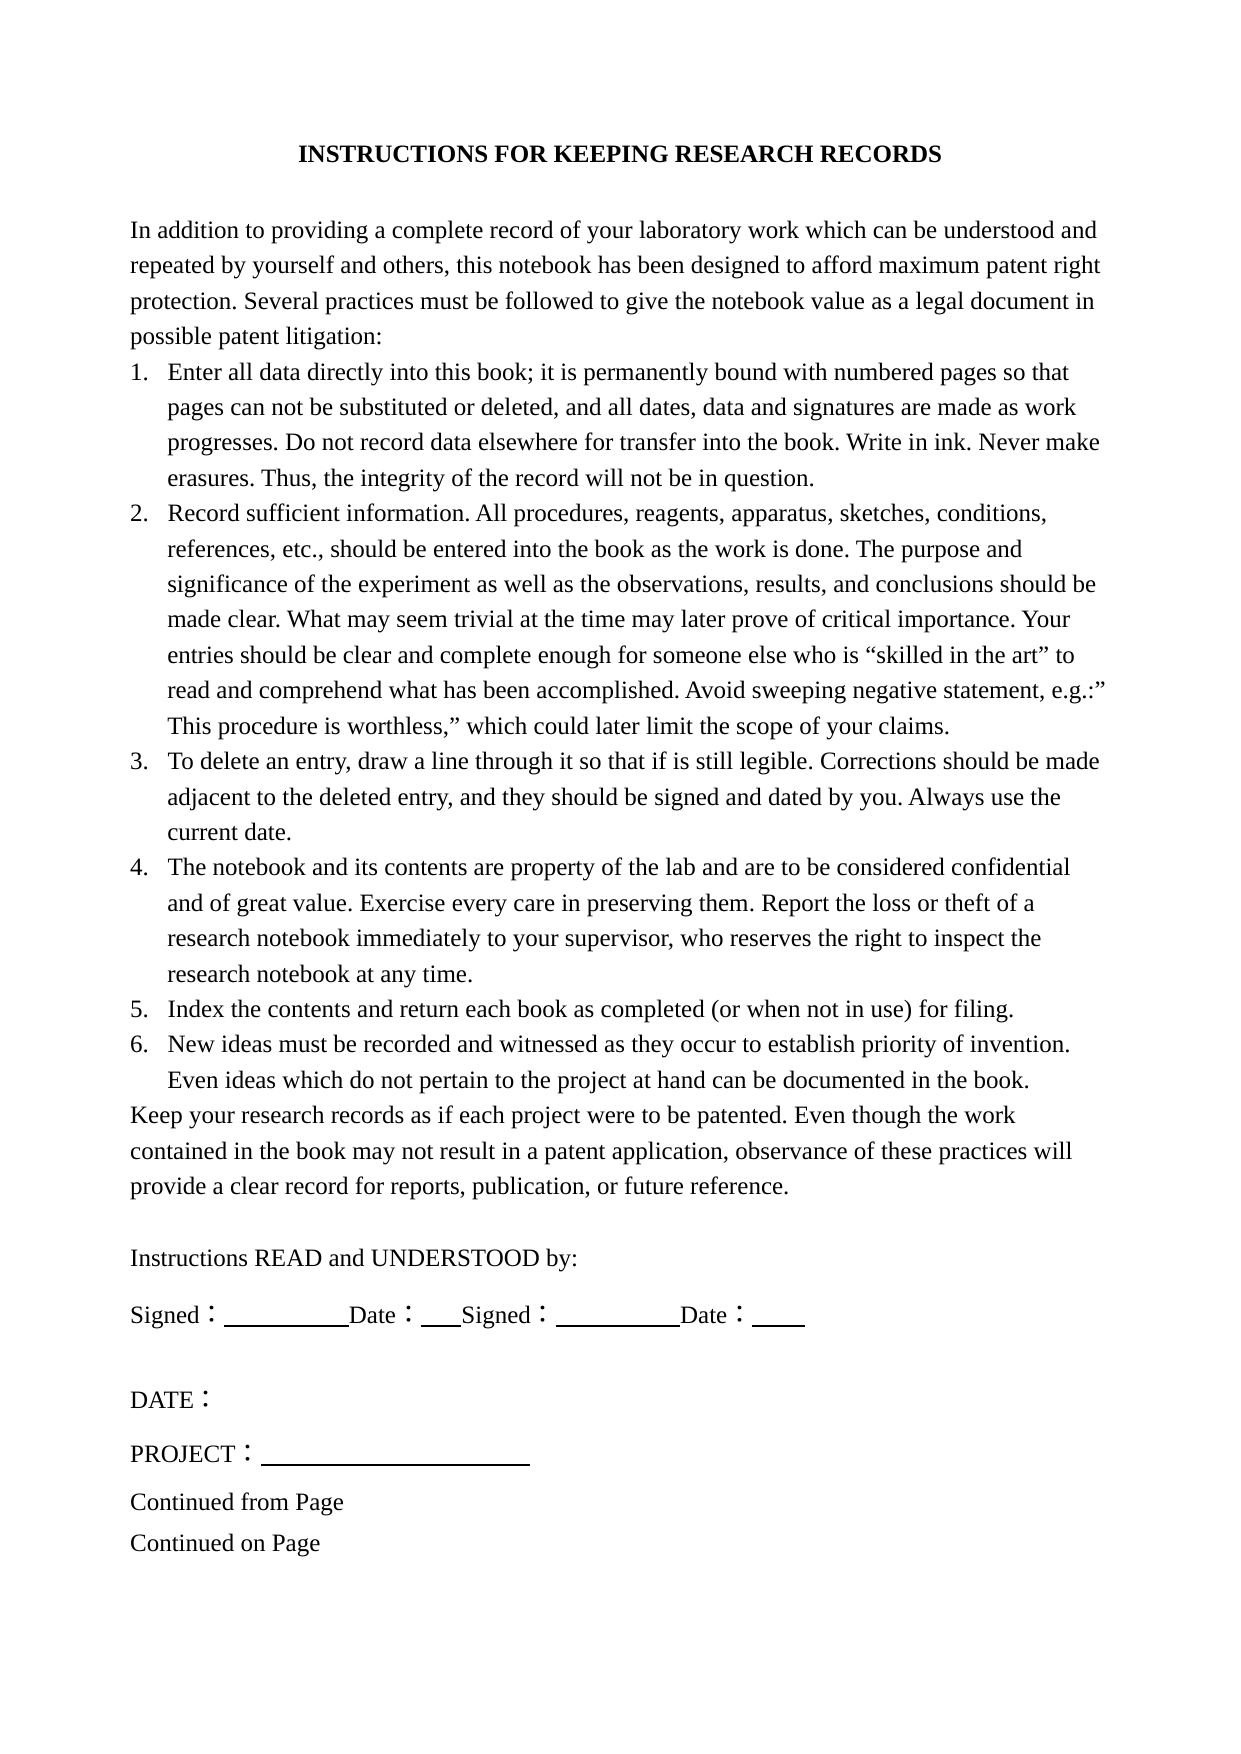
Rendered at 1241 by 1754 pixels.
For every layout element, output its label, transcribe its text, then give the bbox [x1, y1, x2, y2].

text Continued on Page [130, 1529, 1110, 1557]
list New ideas must be recorded and witnessed as they occur to establish priority of invention. Even ideas which do not pertain to the project at hand can be documented in the book. [130, 1024, 1110, 1095]
list Enter all data directly into this book; it is permanently bound with numbered pages so that pages can not be substituted or deleted, and all dates, data and signatures are made as work progresses. Do not record data elsewhere for transfer into the book. Write in ink. Never make erasures. Thus, the integrity of the record will not be in question. [130, 352, 1110, 493]
text Continued from Page [130, 1488, 1110, 1516]
text Signed： Date： Signed： Date： [130, 1289, 1110, 1331]
text Keep your research records as if each project were to be patented. Even though the work contained in the book may not result in a patent application, observance of these practices will provide a clear record for reports, publication, or future reference. [130, 1095, 1110, 1202]
text DATE： [130, 1379, 1110, 1415]
text Instructions READ and UNDERSTOOD by: [130, 1239, 1110, 1277]
list The notebook and its contents are property of the lab and are to be considered confidential and of great value. Exercise every care in preserving them. Report the loss or theft of a research notebook immediately to your supervisor, who reserves the right to inspect the research notebook at any time. [130, 847, 1110, 989]
text In addition to providing a complete record of your laboratory work which can be understood and repeated by yourself and others, this notebook has been designed to afford maximum patent right protection. Several practices must be followed to give the notebook value as a legal document in possible patent litigation: [130, 210, 1110, 352]
text PROJECT： [130, 1433, 1110, 1470]
list To delete an entry, draw a line through it so that if is still legible. Corrections should be made adjacent to the deleted entry, and they should be signed and dated by you. Always use the current date. [130, 741, 1110, 847]
text INSTRUCTIONS FOR KEEPING RESEARCH RECORDS [130, 135, 1110, 172]
list Index the contents and return each book as completed (or when not in use) for filing. [130, 989, 1110, 1024]
list Record sufficient information. All procedures, reagents, apparatus, sketches, conditions, references, etc., should be entered into the book as the work is done. The purpose and significance of the experiment as well as the observations, results, and conclusions should be made clear. What may seem trivial at the time may later prove of critical importance. Your entries should be clear and complete enough for someone else who is “skilled in the art” to read and comprehend what has been accomplished. Avoid sweeping negative statement, e.g.:” This procedure is worthless,” which could later limit the scope of your claims. [130, 493, 1110, 741]
